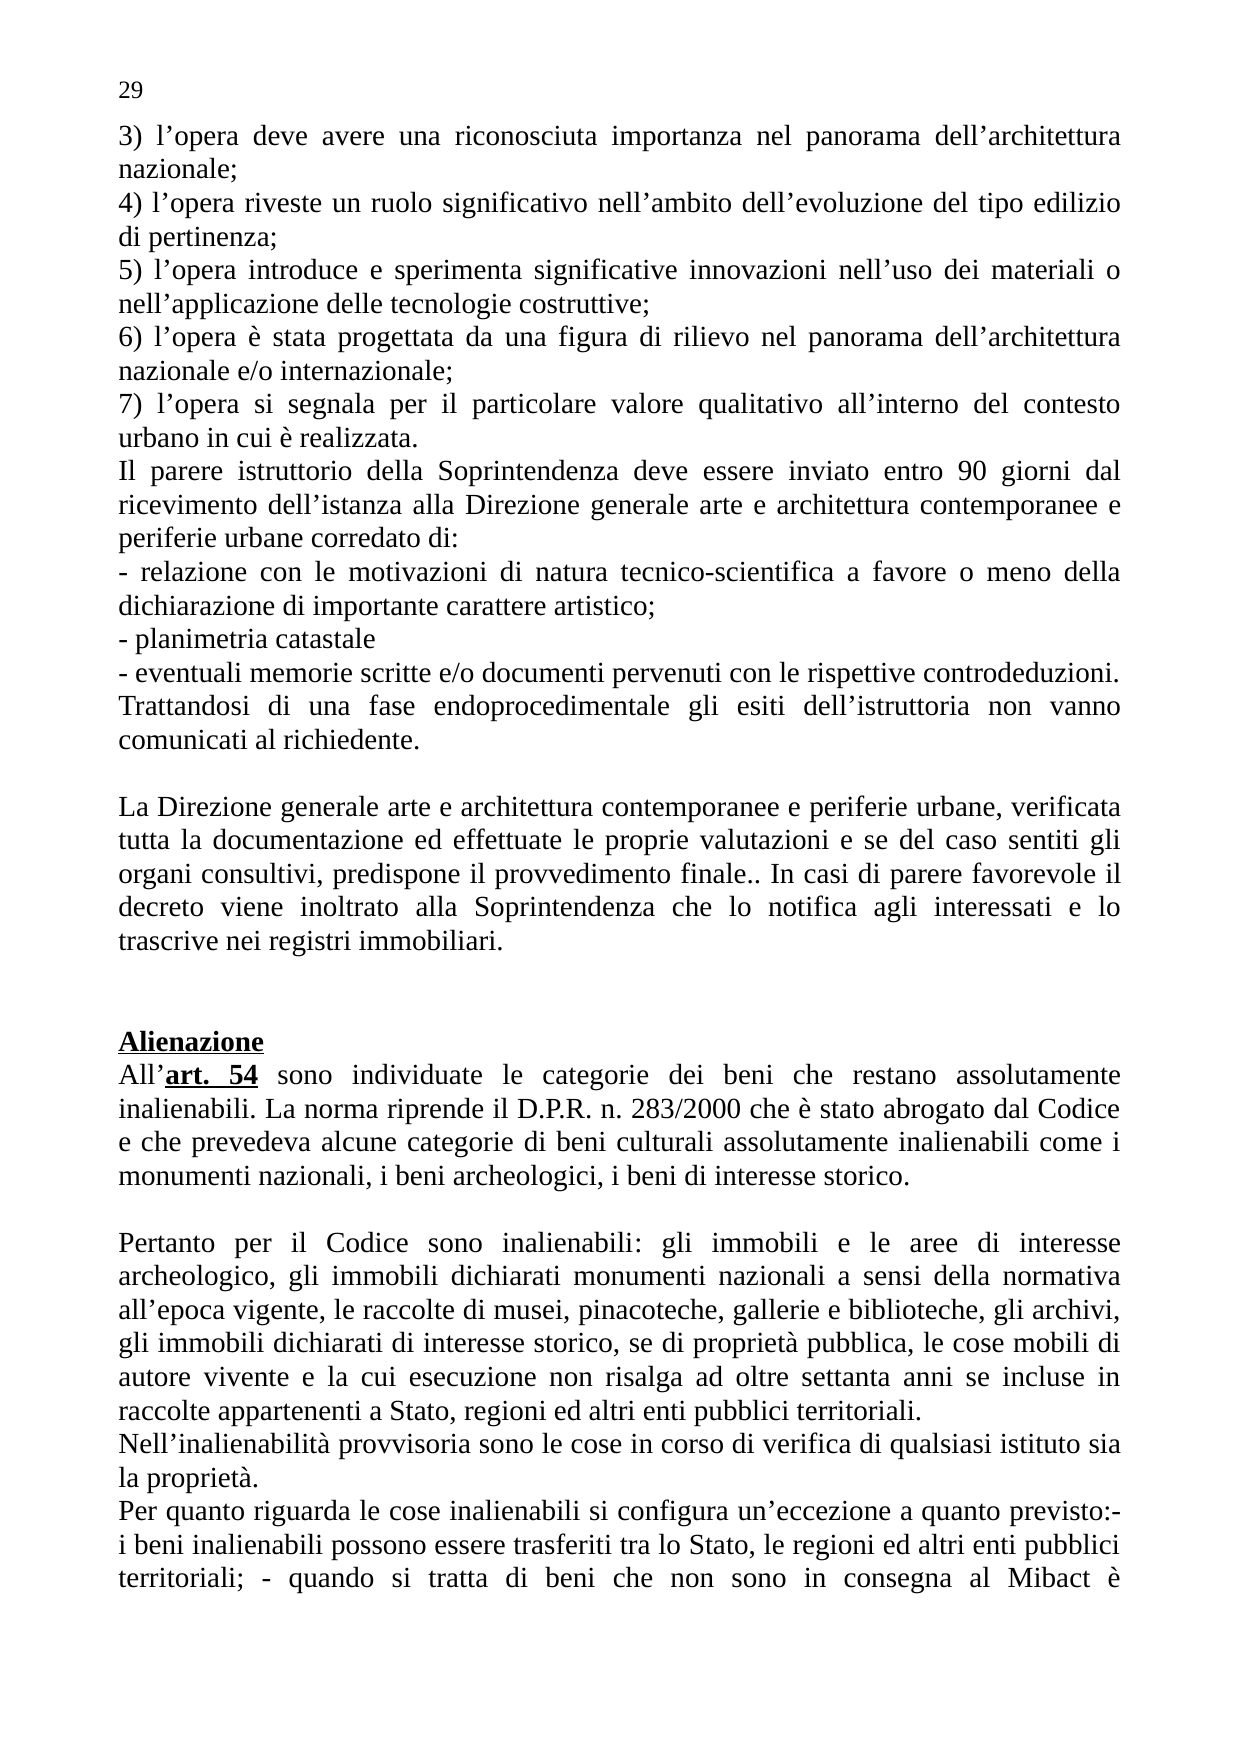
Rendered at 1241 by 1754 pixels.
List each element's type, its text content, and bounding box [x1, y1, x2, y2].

subtitle Per quanto riguarda le cose inalienabili si configura un’eccezione a quanto previsto:- i beni inalienabili possono essere trasferiti tra lo Stato, le regioni ed altri enti pubblici territoriali; - quando si tratta di beni che non sono in consegna al Mibact è [118, 1493, 1122, 1594]
text 5) l’opera introduce e sperimenta significative innovazioni nell’uso dei materiali o nell’applicazione delle tecnologie costruttive; [118, 252, 1122, 319]
subtitle Alienazione [118, 1024, 1122, 1057]
text 7) l’opera si segnala per il particolare valore qualitativo all’interno del contesto urbano in cui è realizzata. [118, 386, 1122, 453]
subtitle All’art. 54 sono individuate le categorie dei beni che restano assolutamente inalienabili. La norma riprende il D.P.R. n. 283/2000 che è stato abrogato dal Codice e che prevedeva alcune categorie di beni culturali assolutamente inalienabili come i monumenti nazionali, i beni archeologici, i beni di interesse storico. [118, 1057, 1122, 1191]
text 6) l’opera è stata progettata da una figura di rilievo nel panorama dell’architettura nazionale e/o internazionale; [118, 319, 1122, 386]
text - planimetria catastale [118, 621, 1122, 655]
subtitle Pertanto per il Codice sono inalienabili: gli immobili e le aree di interesse archeologico, gli immobili dichiarati monumenti nazionali a sensi della normativa all’epoca vigente, le raccolte di musei, pinacoteche, gallerie e biblioteche, gli archivi, gli immobili dichiarati di interesse storico, se di proprietà pubblica, le cose mobili di autore vivente e la cui esecuzione non risalga ad oltre settanta anni se incluse in raccolte appartenenti a Stato, regioni ed altri enti pubblici territoriali. [118, 1225, 1122, 1426]
text La Direzione generale arte e architettura contemporanee e periferie urbane, verificata tutta la documentazione ed effettuate le proprie valutazioni e se del caso sentiti gli organi consultivi, predispone il provvedimento finale.. In casi di parere favorevole il decreto viene inoltrato alla Soprintendenza che lo notifica agli interessati e lo trascrive nei registri immobiliari. [118, 789, 1122, 957]
subtitle Nell’inalienabilità provvisoria sono le cose in corso di verifica di qualsiasi istituto sia la proprietà. [118, 1426, 1122, 1493]
text - relazione con le motivazioni di natura tecnico-scientifica a favore o meno della dichiarazione di importante carattere artistico; [118, 554, 1122, 621]
text - eventuali memorie scritte e/o documenti pervenuti con le rispettive controdeduzioni. [118, 655, 1122, 688]
text Trattandosi di una fase endoprocedimentale gli esiti dell’istruttoria non vanno comunicati al richiedente. [118, 688, 1122, 755]
text Il parere istruttorio della Soprintendenza deve essere inviato entro 90 giorni dal ricevimento dell’istanza alla Direzione generale arte e architettura contemporanee e periferie urbane corredato di: [118, 453, 1122, 554]
text 4) l’opera riveste un ruolo significativo nell’ambito dell’evoluzione del tipo edilizio di pertinenza; [118, 185, 1122, 252]
text 3) l’opera deve avere una riconosciuta importanza nel panorama dell’architettura nazionale; [118, 118, 1122, 185]
